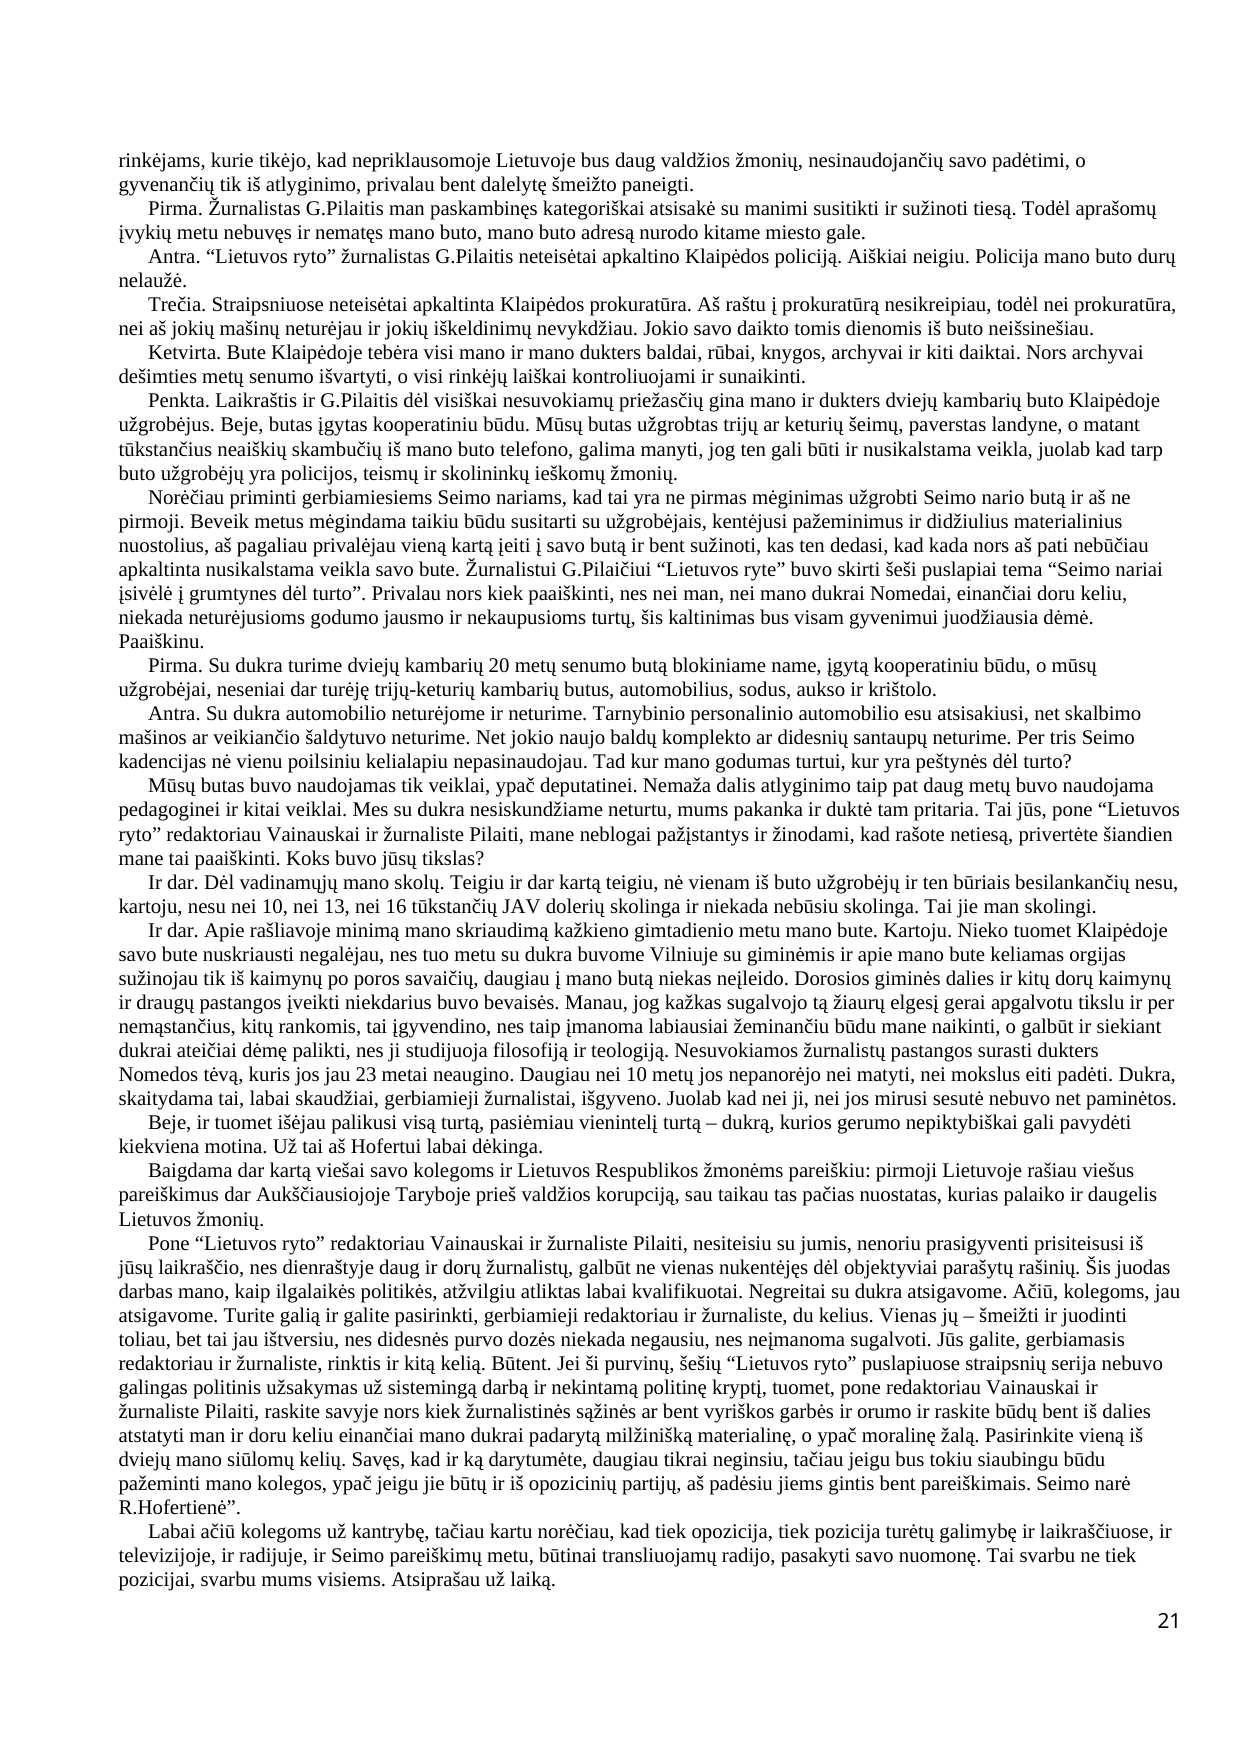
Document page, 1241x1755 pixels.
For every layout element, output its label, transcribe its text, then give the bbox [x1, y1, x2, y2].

text Mūsų butas buvo naudojamas tik veiklai, ypač deputatinei. Nemaža dalis atlyginimo taip pat daug metų buvo naudojama pedagoginei ir kitai veiklai. Mes su dukra nesiskundžiame neturtu, mums pakanka ir duktė tam pritaria. Tai jūs, pone “Lietuvos ryto” redaktoriau Vainauskai ir žurnaliste Pilaiti, mane neblogai pažįstantys ir žinodami, kad rašote netiesą, privertėte šiandien mane tai paaiškinti. Koks buvo jūsų tikslas? [118, 773, 1181, 869]
text Pirma. Žurnalistas G.Pilaitis man paskambinęs kategoriškai atsisakė su manimi susitikti ir sužinoti tiesą. Todėl aprašomų įvykių metu nebuvęs ir nematęs mano buto, mano buto adresą nurodo kitame miesto gale. [118, 196, 1181, 244]
text Beje, ir tuomet išėjau palikusi visą turtą, pasiėmiau vienintelį turtą – dukrą, kurios gerumo nepiktybiškai gali pavydėti kiekviena motina. Už tai aš Hofertui labai dėkinga. [118, 1110, 1181, 1158]
text Antra. “Lietuvos ryto” žurnalistas G.Pilaitis neteisėtai apkaltino Klaipėdos policiją. Aiškiai neigiu. Policija mano buto durų nelaužė. [118, 244, 1181, 292]
text Labai ačiū kolegoms už kantrybę, tačiau kartu norėčiau, kad tiek opozicija, tiek pozicija turėtų galimybę ir laikraščiuose, ir televizijoje, ir radijuje, ir Seimo pareiškimų metu, būtinai transliuojamų radijo, pasakyti savo nuomonę. Tai svarbu ne tiek pozicijai, svarbu mums visiems. Atsiprašau už laiką. [118, 1519, 1181, 1591]
text Norėčiau priminti gerbiamiesiems Seimo nariams, kad tai yra ne pirmas mėginimas užgrobti Seimo nario butą ir aš ne pirmoji. Beveik metus mėgindama taikiu būdu susitarti su užgrobėjais, kentėjusi pažeminimus ir didžiulius materialinius nuostolius, aš pagaliau privalėjau vieną kartą įeiti į savo butą ir bent sužinoti, kas ten dedasi, kad kada nors aš pati nebūčiau apkaltinta nusikalstama veikla savo bute. Žurnalistui G.Pilaičiui “Lietuvos ryte” buvo skirti šeši puslapiai tema “Seimo nariai įsivėlė į grumtynes dėl turto”. Privalau nors kiek paaiškinti, nes nei man, nei mano dukrai Nomedai, einančiai doru keliu, niekada neturėjusioms godumo jausmo ir nekaupusioms turtų, šis kaltinimas bus visam gyvenimui juodžiausia dėmė. Paaiškinu. [118, 484, 1181, 653]
text Ir dar. Dėl vadinamųjų mano skolų. Teigiu ir dar kartą teigiu, nė vienam iš buto užgrobėjų ir ten būriais besilankančių nesu, kartoju, nesu nei 10, nei 13, nei 16 tūkstančių JAV dolerių skolinga ir niekada nebūsiu skolinga. Tai jie man skolingi. [118, 869, 1181, 918]
text Pirma. Su dukra turime dviejų kambarių 20 metų senumo butą blokiniame name, įgytą kooperatiniu būdu, o mūsų užgrobėjai, neseniai dar turėję trijų-keturių kambarių butus, automobilius, sodus, aukso ir krištolo. [118, 653, 1181, 701]
text Antra. Su dukra automobilio neturėjome ir neturime. Tarnybinio personalinio automobilio esu atsisakiusi, net skalbimo mašinos ar veikiančio šaldytuvo neturime. Net jokio naujo baldų komplekto ar didesnių santaupų neturime. Per tris Seimo kadencijas nė vienu poilsiniu kelialapiu nepasinaudojau. Tad kur mano godumas turtui, kur yra peštynės dėl turto? [118, 701, 1181, 773]
text Pone “Lietuvos ryto” redaktoriau Vainauskai ir žurnaliste Pilaiti, nesiteisiu su jumis, nenoriu prasigyventi prisiteisusi iš jūsų laikraščio, nes dienraštyje daug ir dorų žurnalistų, galbūt ne vienas nukentėjęs dėl objektyviai parašytų rašinių. Šis juodas darbas mano, kaip ilgalaikės politikės, atžvilgiu atliktas labai kvalifikuotai. Negreitai su dukra atsigavome. Ačiū, kolegoms, jau atsigavome. Turite galią ir galite pasirinkti, gerbiamieji redaktoriau ir žurnaliste, du kelius. Vienas jų – šmeižti ir juodinti toliau, bet tai jau ištversiu, nes didesnės purvo dozės niekada negausiu, nes neįmanoma sugalvoti. Jūs galite, gerbiamasis redaktoriau ir žurnaliste, rinktis ir kitą kelią. Būtent. Jei ši purvinų, šešių “Lietuvos ryto” puslapiuose straipsnių serija nebuvo galingas politinis užsakymas už sistemingą darbą ir nekintamą politinę kryptį, tuomet, pone redaktoriau Vainauskai ir žurnaliste Pilaiti, raskite savyje nors kiek žurnalistinės sąžinės ar bent vyriškos garbės ir orumo ir raskite būdų bent iš dalies atstatyti man ir doru keliu einančiai mano dukrai padarytą milžinišką materialinę, o ypač moralinę žalą. Pasirinkite vieną iš dviejų mano siūlomų kelių. Savęs, kad ir ką darytumėte, daugiau tikrai neginsiu, tačiau jeigu bus tokiu siaubingu būdu pažeminti mano kolegos, ypač jeigu jie būtų ir iš opozicinių partijų, aš padėsiu jiems gintis bent pareiškimais. Seimo narė R.Hofertienė”. [118, 1231, 1181, 1519]
text Trečia. Straipsniuose neteisėtai apkaltinta Klaipėdos prokuratūra. Aš raštu į prokuratūrą nesikreipiau, todėl nei prokuratūra, nei aš jokių mašinų neturėjau ir jokių iškeldinimų nevykdžiau. Jokio savo daikto tomis dienomis iš buto neišsinešiau. [118, 292, 1181, 340]
text rinkėjams, kurie tikėjo, kad nepriklausomoje Lietuvoje bus daug valdžios žmonių, nesinaudojančių savo padėtimi, o gyvenančių tik iš atlyginimo, privalau bent dalelytę šmeižto paneigti. [118, 148, 1181, 196]
text Baigdama dar kartą viešai savo kolegoms ir Lietuvos Respublikos žmonėms pareiškiu: pirmoji Lietuvoje rašiau viešus pareiškimus dar Aukščiausiojoje Taryboje prieš valdžios korupciją, sau taikau tas pačias nuostatas, kurias palaiko ir daugelis Lietuvos žmonių. [118, 1158, 1181, 1231]
text Ir dar. Apie rašliavoje minimą mano skriaudimą kažkieno gimtadienio metu mano bute. Kartoju. Nieko tuomet Klaipėdoje savo bute nuskriausti negalėjau, nes tuo metu su dukra buvome Vilniuje su giminėmis ir apie mano bute keliamas orgijas sužinojau tik iš kaimynų po poros savaičių, daugiau į mano butą niekas neįleido. Dorosios giminės dalies ir kitų dorų kaimynų ir draugų pastangos įveikti niekdarius buvo bevaisės. Manau, jog kažkas sugalvojo tą žiaurų elgesį gerai apgalvotu tikslu ir per nemąstančius, kitų rankomis, tai įgyvendino, nes taip įmanoma labiausiai žeminančiu būdu mane naikinti, o galbūt ir siekiant dukrai ateičiai dėmę palikti, nes ji studijuoja filosofiją ir teologiją. Nesuvokiamos žurnalistų pastangos surasti dukters Nomedos tėvą, kuris jos jau 23 metai neaugino. Daugiau nei 10 metų jos nepanorėjo nei matyti, nei mokslus eiti padėti. Dukra, skaitydama tai, labai skaudžiai, gerbiamieji žurnalistai, išgyveno. Juolab kad nei ji, nei jos mirusi sesutė nebuvo net paminėtos. [118, 918, 1181, 1110]
text Penkta. Laikraštis ir G.Pilaitis dėl visiškai nesuvokiamų priežasčių gina mano ir dukters dviejų kambarių buto Klaipėdoje užgrobėjus. Beje, butas įgytas kooperatiniu būdu. Mūsų butas užgrobtas trijų ar keturių šeimų, paverstas landyne, o matant tūkstančius neaiškių skambučių iš mano buto telefono, galima manyti, jog ten gali būti ir nusikalstama veikla, juolab kad tarp buto užgrobėjų yra policijos, teismų ir skolininkų ieškomų žmonių. [118, 388, 1181, 484]
text Ketvirta. Bute Klaipėdoje tebėra visi mano ir mano dukters baldai, rūbai, knygos, archyvai ir kiti daiktai. Nors archyvai dešimties metų senumo išvartyti, o visi rinkėjų laiškai kontroliuojami ir sunaikinti. [118, 340, 1181, 388]
